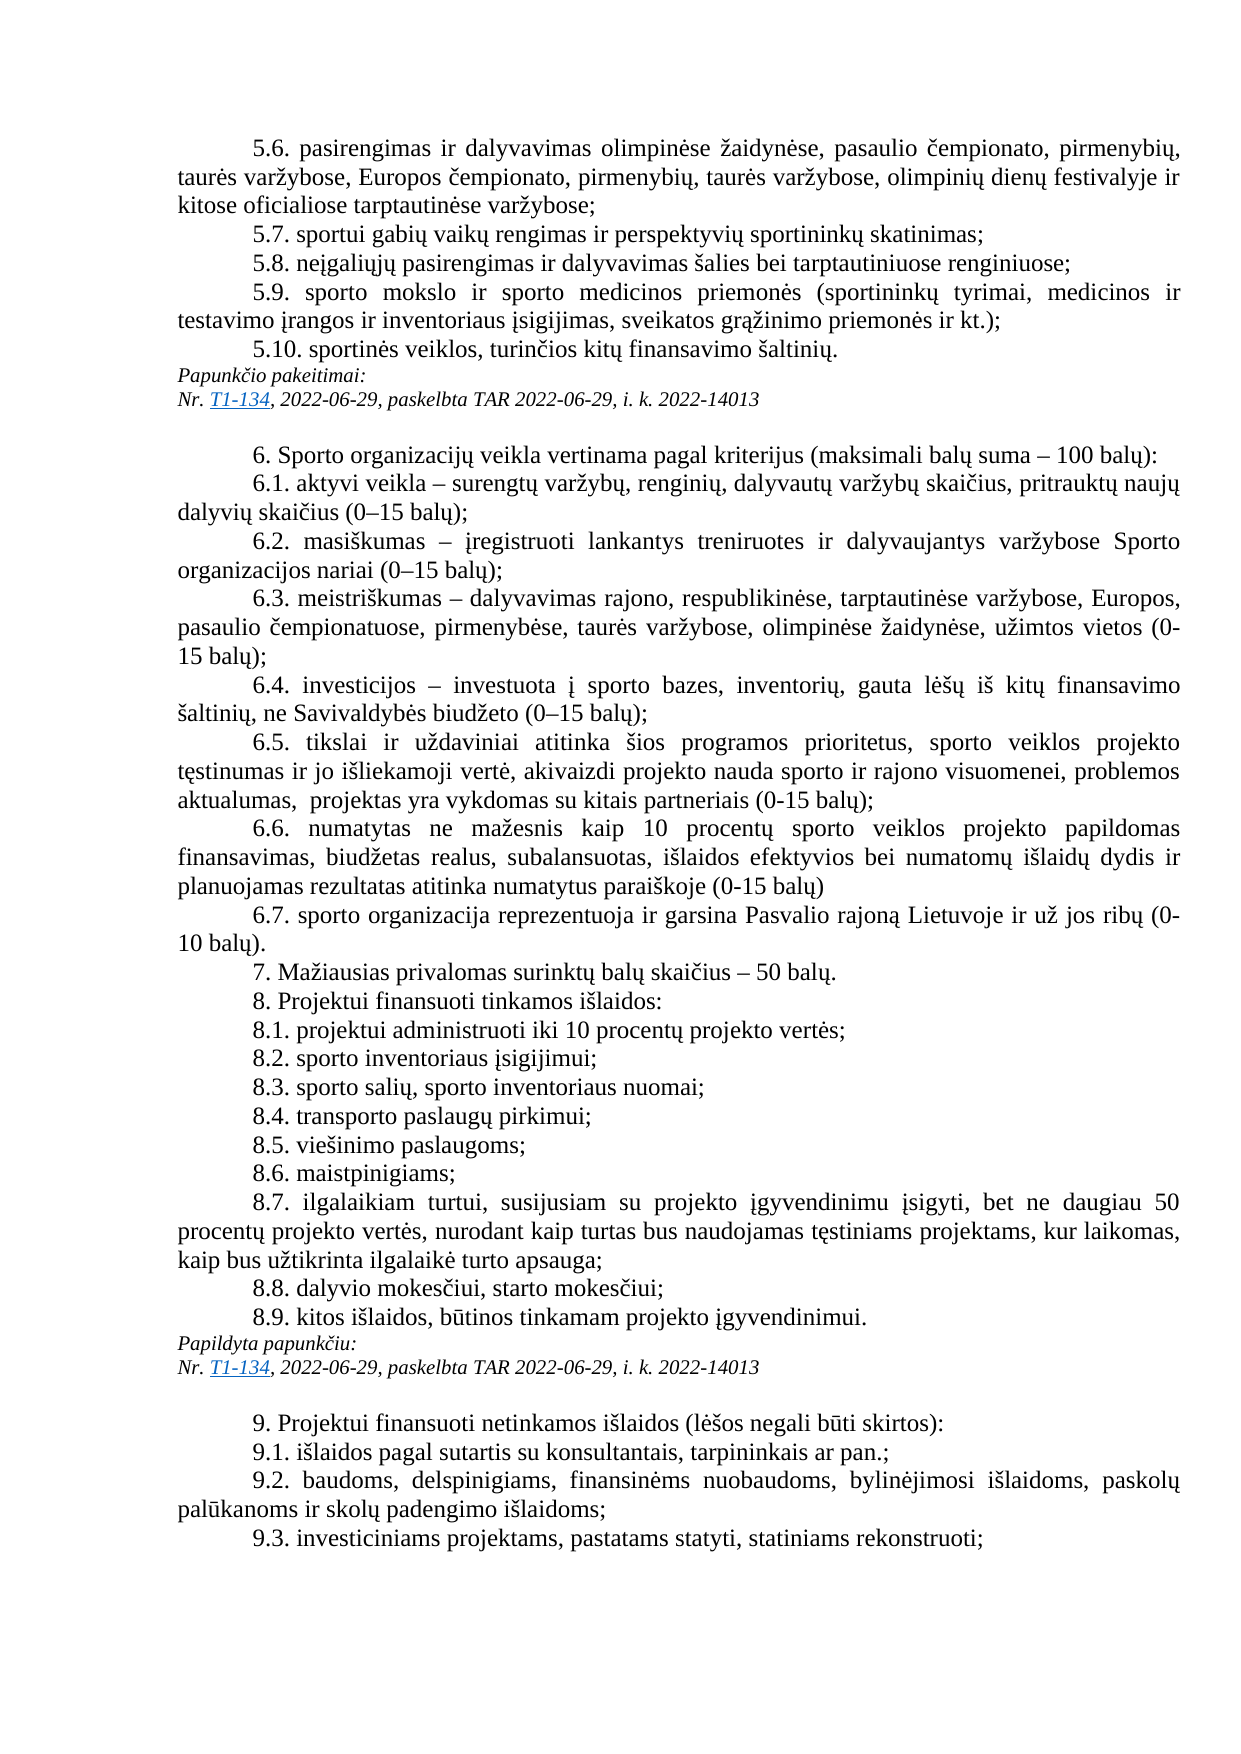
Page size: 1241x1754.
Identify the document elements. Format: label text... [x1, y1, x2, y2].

text 9. Projektui finansuoti netinkamos išlaidos (lėšos negali būti skirtos): [177, 1408, 1181, 1437]
text Nr. T1-134, 2022-06-29, paskelbta TAR 2022-06-29, i. k. 2022-14013 [177, 387, 1181, 411]
text 6.2. masiškumas – įregistruoti lankantys treniruotes ir dalyvaujantys varžybose Sporto organizacijos nariai (0–15 balų); [177, 526, 1181, 583]
text Papildyta papunkčiu: [177, 1331, 1181, 1355]
text Nr. T1-134, 2022-06-29, paskelbta TAR 2022-06-29, i. k. 2022-14013 [177, 1355, 1181, 1379]
text 8.2. sporto inventoriaus įsigijimui; [177, 1043, 1181, 1072]
text 6.5. tikslai ir uždaviniai atitinka šios programos prioritetus, sporto veiklos projekto tęstinumas ir jo išliekamoji vertė, akivaizdi projekto nauda sporto ir rajono visuomenei, problemos aktualumas, projektas yra vykdomas su kitais partneriais (0-15 balų); [177, 727, 1181, 813]
text 8.9. kitos išlaidos, būtinos tinkamam projekto įgyvendinimui. [177, 1302, 1181, 1331]
text 8. Projektui finansuoti tinkamos išlaidos: [177, 986, 1181, 1015]
text 5.10. sportinės veiklos, turinčios kitų finansavimo šaltinių. [177, 334, 1181, 363]
text 6.3. meistriškumas – dalyvavimas rajono, respublikinėse, tarptautinėse varžybose, Europos, pasaulio čempionatuose, pirmenybėse, taurės varžybose, olimpinėse žaidynėse, užimtos vietos (0-15 balų); [177, 583, 1181, 670]
text 8.1. projektui administruoti iki 10 procentų projekto vertės; [177, 1015, 1181, 1043]
text 8.4. transporto paslaugų pirkimui; [177, 1101, 1181, 1130]
text 8.8. dalyvio mokesčiui, starto mokesčiui; [177, 1273, 1181, 1302]
text 6.6. numatytas ne mažesnis kaip 10 procentų sporto veiklos projekto papildomas finansavimas, biudžetas realus, subalansuotas, išlaidos efektyvios bei numatomų išlaidų dydis ir planuojamas rezultatas atitinka numatytus paraiškoje (0-15 balų) [177, 813, 1181, 900]
text 6.1. aktyvi veikla – surengtų varžybų, renginių, dalyvautų varžybų skaičius, pritrauktų naujų dalyvių skaičius (0–15 balų); [177, 468, 1181, 526]
text 6.7. sporto organizacija reprezentuoja ir garsina Pasvalio rajoną Lietuvoje ir už jos ribų (0-10 balų). [177, 900, 1181, 957]
text 8.3. sporto salių, sporto inventoriaus nuomai; [177, 1072, 1181, 1101]
text 8.6. maistpinigiams; [177, 1158, 1181, 1187]
text 8.7. ilgalaikiam turtui, susijusiam su projekto įgyvendinimu įsigyti, bet ne daugiau 50 procentų projekto vertės, nurodant kaip turtas bus naudojamas tęstiniams projektams, kur laikomas, kaip bus užtikrinta ilgalaikė turto apsauga; [177, 1187, 1181, 1273]
text 8.5. viešinimo paslaugoms; [177, 1130, 1181, 1158]
text 9.3. investiciniams projektams, pastatams statyti, statiniams rekonstruoti; [177, 1523, 1181, 1552]
text 7. Mažiausias privalomas surinktų balų skaičius – 50 balų. [177, 957, 1181, 986]
text 5.6. pasirengimas ir dalyvavimas olimpinėse žaidynėse, pasaulio čempionato, pirmenybių, taurės varžybose, Europos čempionato, pirmenybių, taurės varžybose, olimpinių dienų festivalyje ir kitose oficialiose tarptautinėse varžybose; [177, 133, 1181, 219]
text 6. Sporto organizacijų veikla vertinama pagal kriterijus (maksimali balų suma – 100 balų): [177, 440, 1181, 468]
text 5.9. sporto mokslo ir sporto medicinos priemonės (sportininkų tyrimai, medicinos ir testavimo įrangos ir inventoriaus įsigijimas, sveikatos grąžinimo priemonės ir kt.); [177, 277, 1181, 334]
text 5.8. neįgaliųjų pasirengimas ir dalyvavimas šalies bei tarptautiniuose renginiuose; [177, 248, 1181, 277]
text 6.4. investicijos – investuota į sporto bazes, inventorių, gauta lėšų iš kitų finansavimo šaltinių, ne Savivaldybės biudžeto (0–15 balų); [177, 670, 1181, 727]
text 9.2. baudoms, delspinigiams, finansinėms nuobaudoms, bylinėjimosi išlaidoms, paskolų palūkanoms ir skolų padengimo išlaidoms; [177, 1465, 1181, 1523]
text 5.7. sportui gabių vaikų rengimas ir perspektyvių sportininkų skatinimas; [177, 219, 1181, 248]
text Papunkčio pakeitimai: [177, 363, 1181, 387]
text 9.1. išlaidos pagal sutartis su konsultantais, tarpininkais ar pan.; [177, 1437, 1181, 1465]
